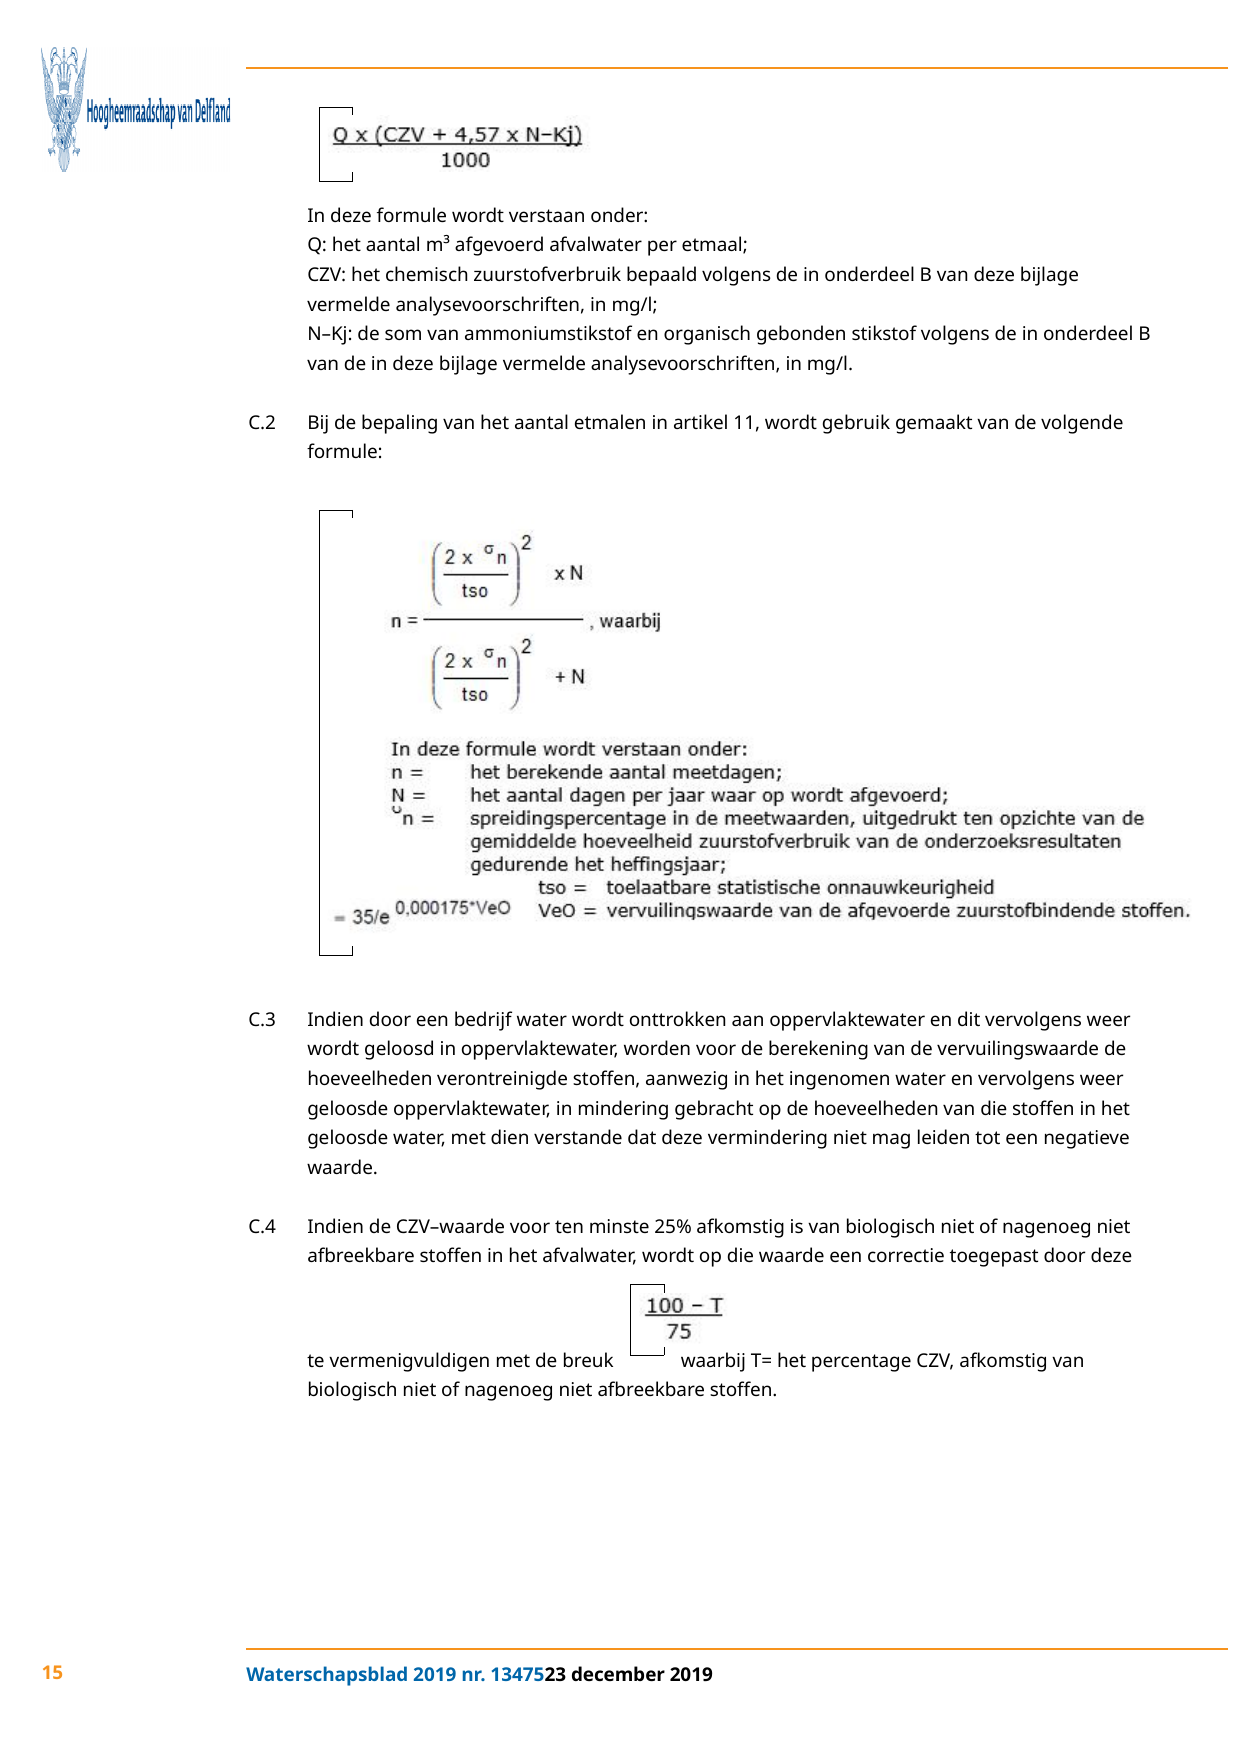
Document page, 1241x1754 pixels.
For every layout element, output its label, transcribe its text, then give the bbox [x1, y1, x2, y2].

list N–Kj: de som van ammoniumstikstof en organisch gebonden stikstof volgens de in onderdeel B van de in deze bijlage vermelde analysevoorschriften, in mg/l. [248, 320, 1152, 376]
list Indien door een bedrijf water wordt onttrokken aan oppervlaktewater en dit vervolgens weer wordt geloosd in oppervlaktewater, worden voor de berekening van de vervuilingswaarde de hoeveelheden verontreinigde stoffen, aanwezig in het ingenomen water en vervolgens weer geloosde oppervlaktewater, in mindering gebracht op de hoeveelheden van die stoffen in het geloosde water, met dien verstande dat deze vermindering niet mag leiden tot een negatieve waarde. [248, 1006, 1152, 1179]
list Bij de bepaling van het aantal etmalen in artikel 11, wordt gebruik gemaakt van de volgende formule: [248, 409, 1152, 464]
picture [327, 115, 595, 172]
picture [41, 47, 231, 172]
picture [327, 518, 1232, 946]
picture [639, 1293, 732, 1347]
list CZV: het chemisch zuurstofverbruik bepaald volgens de in onderdeel B van deze bijlage vermelde analysevoorschriften, in mg/l; [248, 261, 1152, 317]
list Q: het aantal m³ afgevoerd afvalwater per etmaal; [248, 232, 1152, 257]
list Indien de CZV–waarde voor ten minste 25% afkomstig is van biologisch niet of nagenoeg niet afbreekbare stoffen in het afvalwater, wordt op die waarde een correctie toegepast door deze te vermenigvuldigen met de breuk waarbij T= het percentage CZV, afkomstig van biologisch niet of nagenoeg niet afbreekbare stoffen. [248, 1213, 1152, 1402]
list In deze formule wordt verstaan onder: [248, 202, 1152, 228]
